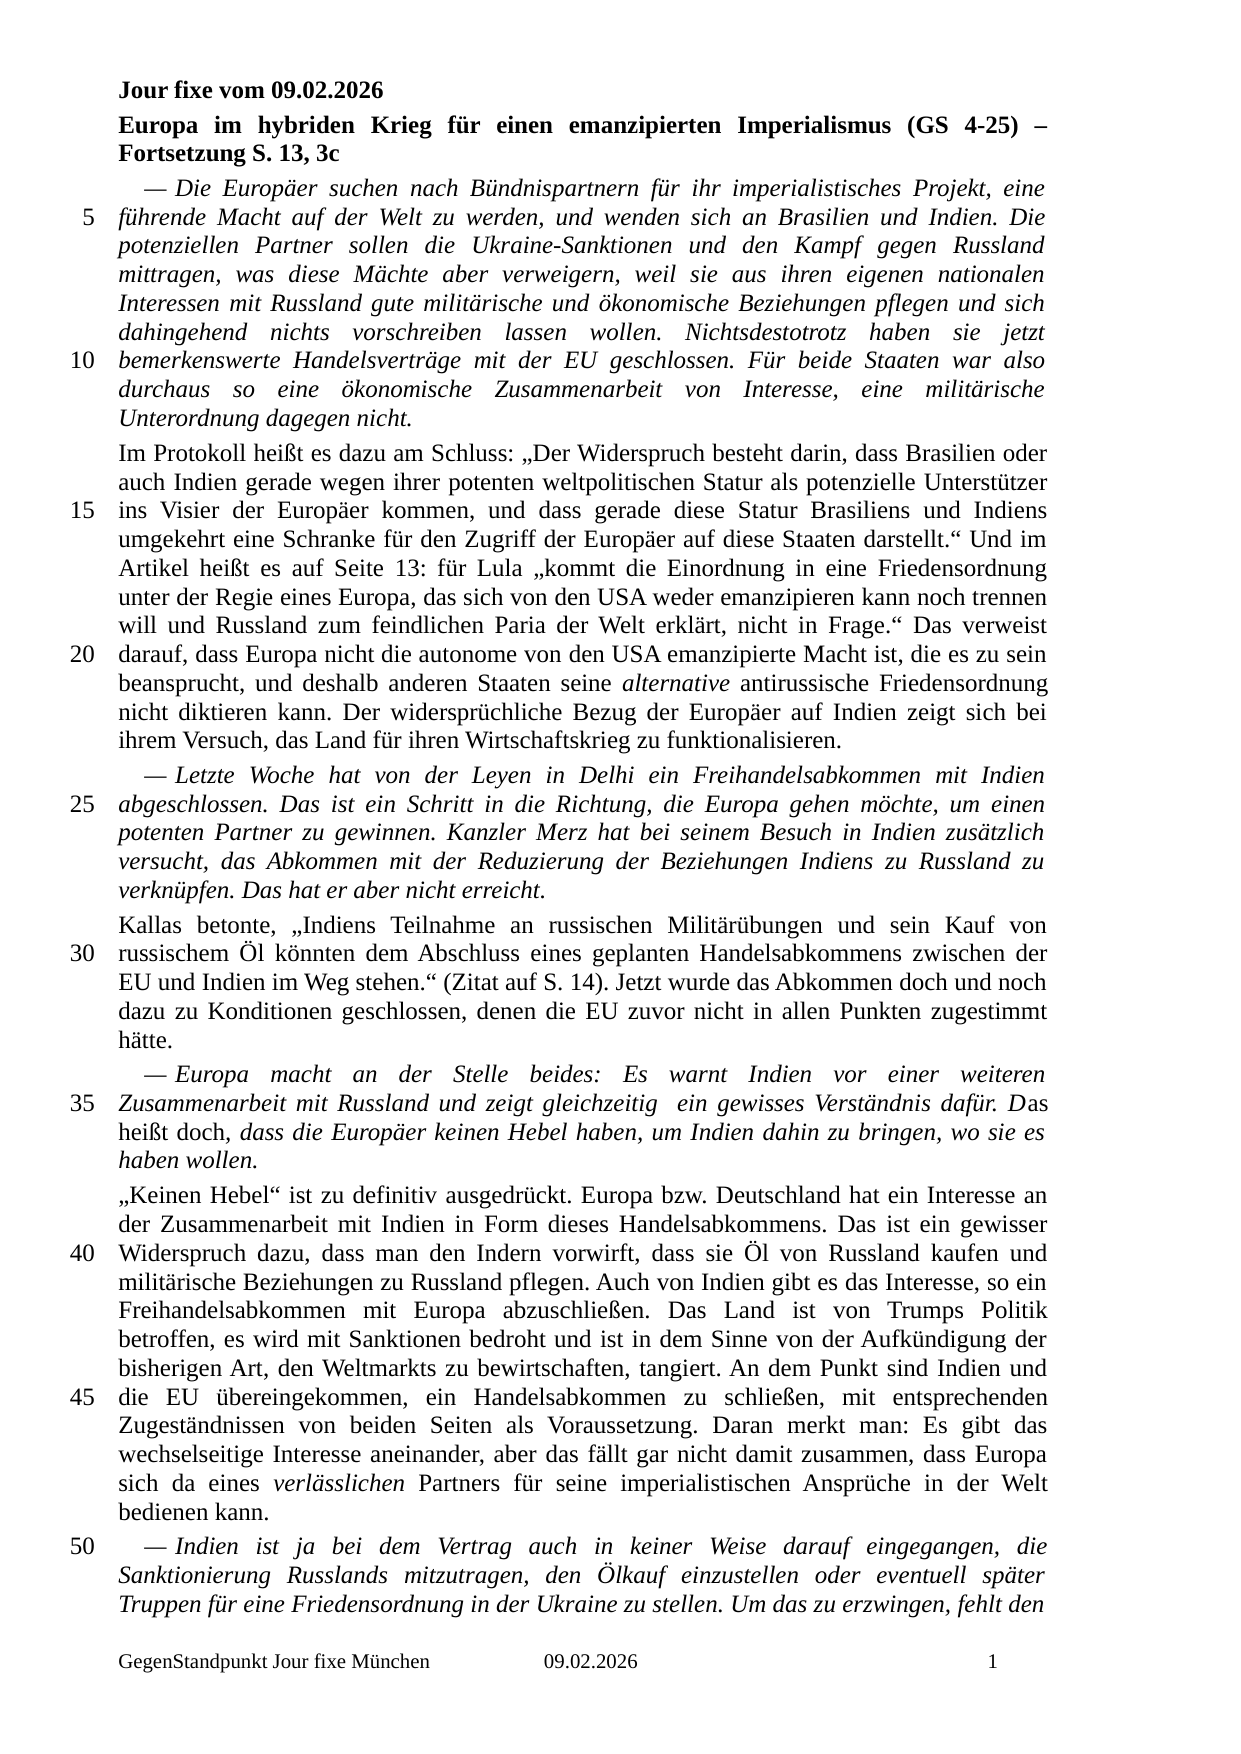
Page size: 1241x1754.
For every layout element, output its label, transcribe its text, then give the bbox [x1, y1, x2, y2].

text Europa im hybriden Krieg für einen emanzipierten Imperialismus (GS 4-25) – Fortsetzung S. 13, 3c [118, 110, 1048, 167]
text — Indien ist ja bei dem Vertrag auch in keiner Weise darauf eingegangen, die Sanktionierung Russlands mitzutragen, den Ölkauf einzustellen oder eventuell später Truppen für eine Friedensordnung in der Ukraine zu stellen. Um das zu erzwingen, fehlt den [118, 1531, 1048, 1617]
text Im Protokoll heißt es dazu am Schluss: „Der Widerspruch besteht darin, dass Brasilien oder auch Indien gerade wegen ihrer potenten weltpolitischen Statur als potenzielle Unterstützer ins Visier der Europäer kommen, und dass gerade diese Statur Brasiliens und Indiens umgekehrt eine Schranke für den Zugriff der Europäer auf diese Staaten darstellt.“ Und im Artikel heißt es auf Seite 13: für Lula „kommt die Einordnung in eine Friedensordnung unter der Regie eines Europa, das sich von den USA weder emanzipieren kann noch trennen will und Russland zum feindlichen Paria der Welt erklärt, nicht in Frage.“ Das verweist darauf, dass Europa nicht die autonome von den USA emanzipierte Macht ist, die es zu sein beansprucht, und deshalb anderen Staaten seine alternative antirussische Friedensordnung nicht diktieren kann. Der widersprüchliche Bezug der Europäer auf Indien zeigt sich bei ihrem Versuch, das Land für ihren Wirtschaftskrieg zu funktionalisieren. [118, 438, 1048, 754]
text — Europa macht an der Stelle beides: Es warnt Indien vor einer weiteren Zusammenarbeit mit Russland und zeigt gleichzeitig ein gewisses Verständnis dafür. Das heißt doch, dass die Europäer keinen Hebel haben, um Indien dahin zu bringen, wo sie es haben wollen. [118, 1059, 1048, 1174]
text — Die Europäer suchen nach Bündnispartnern für ihr imperialistisches Projekt, eine führende Macht auf der Welt zu werden, und wenden sich an Brasilien und Indien. Die potenziellen Partner sollen die Ukraine-Sanktionen und den Kampf gegen Russland mittragen, was diese Mächte aber verweigern, weil sie aus ihren eigenen nationalen Interessen mit Russland gute militärische und ökonomische Beziehungen pflegen und sich dahingehend nichts vorschreiben lassen wollen. Nichtsdestotrotz haben sie jetzt bemerkenswerte Handelsverträge mit der EU geschlossen. Für beide Staaten war also durchaus so eine ökonomische Zusammenarbeit von Interesse, eine militärische Unterordnung dagegen nicht. [118, 173, 1048, 432]
text Jour fixe vom 09.02.2026 [118, 75, 1048, 104]
text „Keinen Hebel“ ist zu definitiv ausgedrückt. Europa bzw. Deutschland hat ein Interesse an der Zusammenarbeit mit Indien in Form dieses Handelsabkommens. Das ist ein gewisser Widerspruch dazu, dass man den Indern vorwirft, dass sie Öl von Russland kaufen und militärische Beziehungen zu Russland pflegen. Auch von Indien gibt es das Interesse, so ein Freihandelsabkommen mit Europa abzuschließen. Das Land ist von Trumps Politik betroffen, es wird mit Sanktionen bedroht und ist in dem Sinne von der Aufkündigung der bisherigen Art, den Weltmarkts zu bewirtschaften, tangiert. An dem Punkt sind Indien und die EU übereingekommen, ein Handelsabkommen zu schließen, mit entsprechenden Zugeständnissen von beiden Seiten als Voraussetzung. Daran merkt man: Es gibt das wechselseitige Interesse aneinander, aber das fällt gar nicht damit zusammen, dass Europa sich da eines verlässlichen Partners für seine imperialistischen Ansprüche in der Welt bedienen kann. [118, 1180, 1048, 1525]
text — Letzte Woche hat von der Leyen in Delhi ein Freihandelsabkommen mit Indien abgeschlossen. Das ist ein Schritt in die Richtung, die Europa gehen möchte, um einen potenten Partner zu gewinnen. Kanzler Merz hat bei seinem Besuch in Indien zusätzlich versucht, das Abkommen mit der Reduzierung der Beziehungen Indiens zu Russland zu verknüpfen. Das hat er aber nicht erreicht. [118, 760, 1048, 904]
text Kallas betonte, „Indiens Teilnahme an russischen Militärübungen und sein Kauf von russischem Öl könnten dem Abschluss eines geplanten Handelsabkommens zwischen der EU und Indien im Weg stehen.“ (Zitat auf S. 14). Jetzt wurde das Abkommen doch und noch dazu zu Konditionen geschlossen, denen die EU zuvor nicht in allen Punkten zugestimmt hätte. [118, 910, 1048, 1053]
